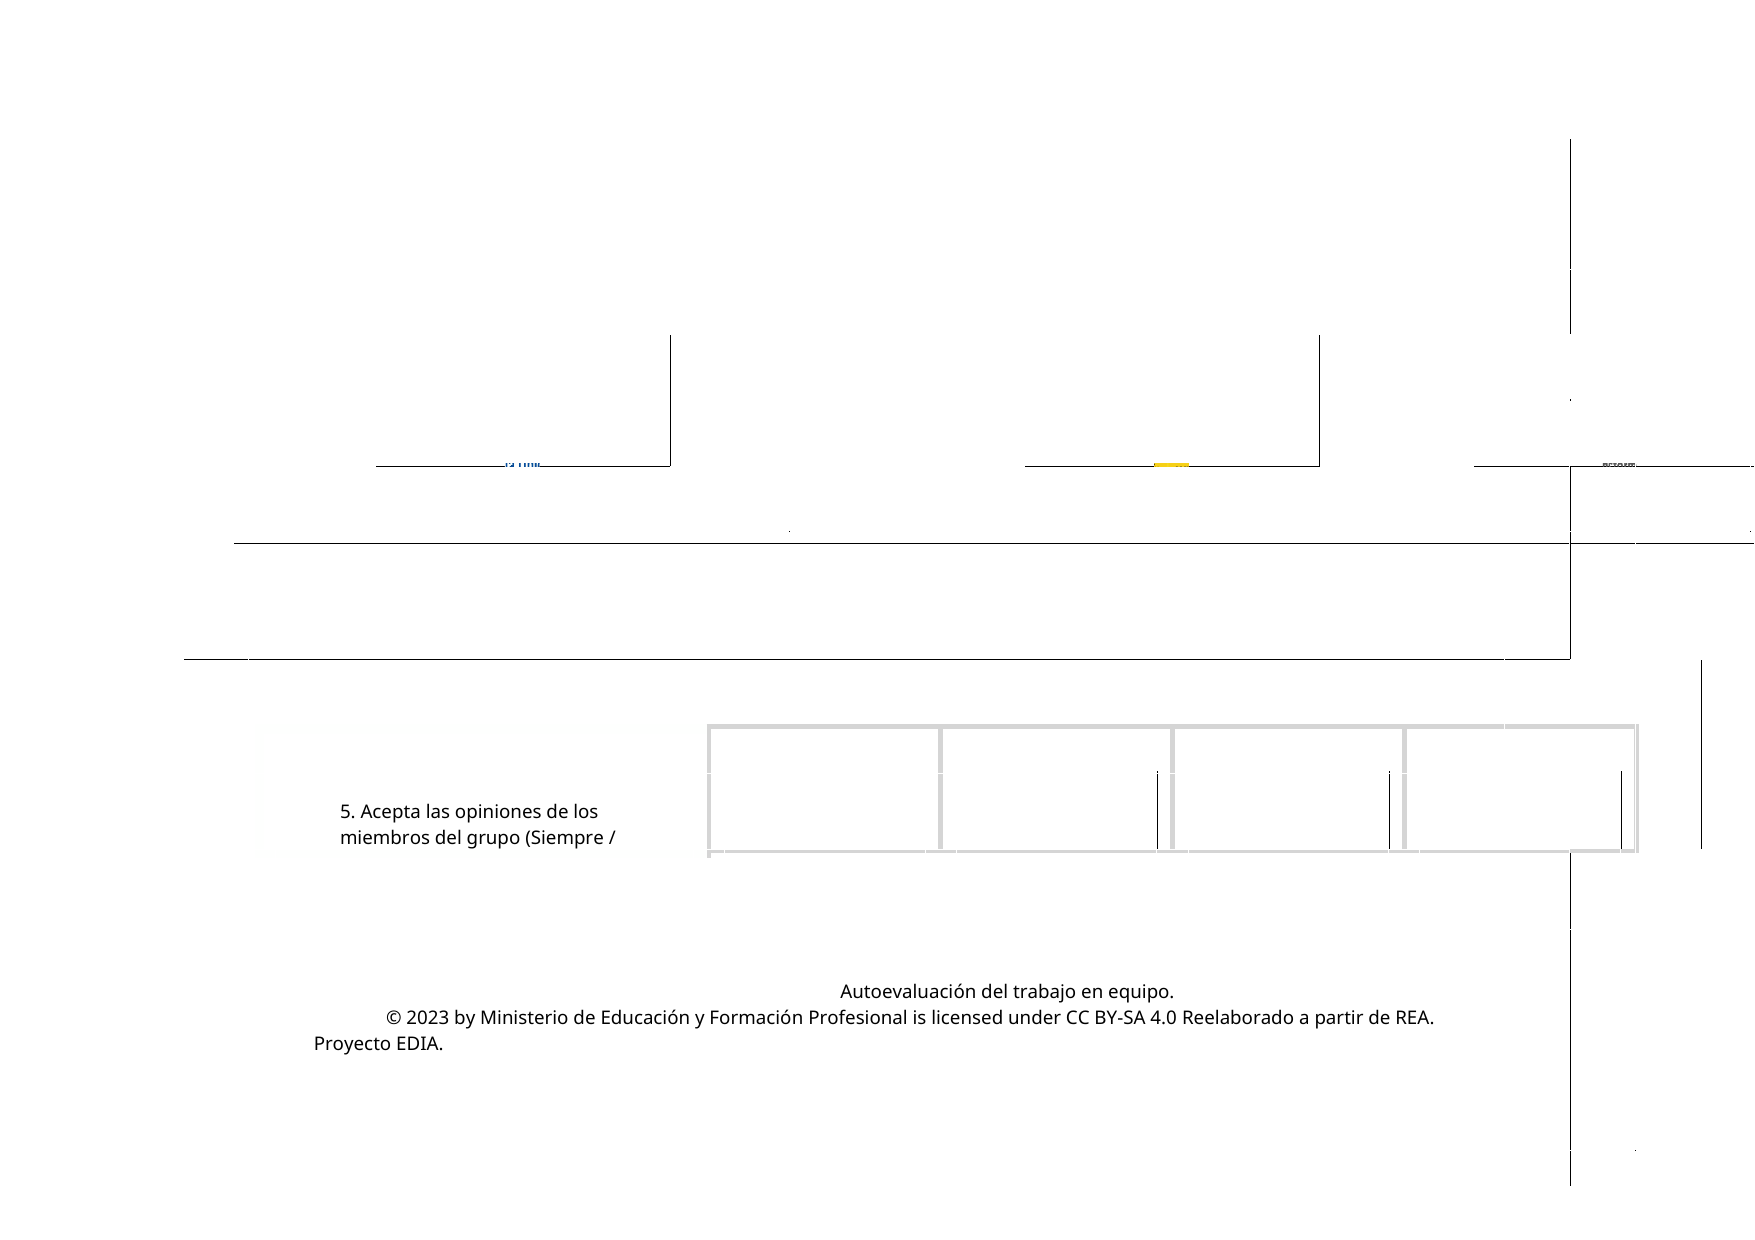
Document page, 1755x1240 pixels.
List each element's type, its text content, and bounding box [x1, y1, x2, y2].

table_cell [1175, 729, 1402, 773]
table_cell [1407, 774, 1419, 849]
table_cell [1189, 774, 1388, 849]
table_cell [943, 774, 956, 849]
table_cell [711, 729, 938, 773]
table_cell [1420, 771, 1620, 849]
table_cell 5. Acepta las opiniones de los miembros del grupo (Siempre / Casi siempre / Nunca / Casi nunca) [276, 735, 693, 773]
table_cell [1390, 774, 1402, 849]
table_cell 5. Acepta las opiniones de los miembros del grupo (Siempre / Casi siempre / Nunca / Casi nunca) [276, 774, 693, 849]
table_cell [943, 729, 1170, 773]
table_cell [711, 774, 724, 849]
table_cell [1158, 774, 1170, 849]
table_cell [957, 774, 1156, 849]
table_cell [1407, 729, 1504, 773]
table_cell [926, 774, 938, 849]
table_cell [725, 774, 925, 849]
table_cell [1505, 729, 1634, 849]
table_cell [1175, 774, 1188, 849]
